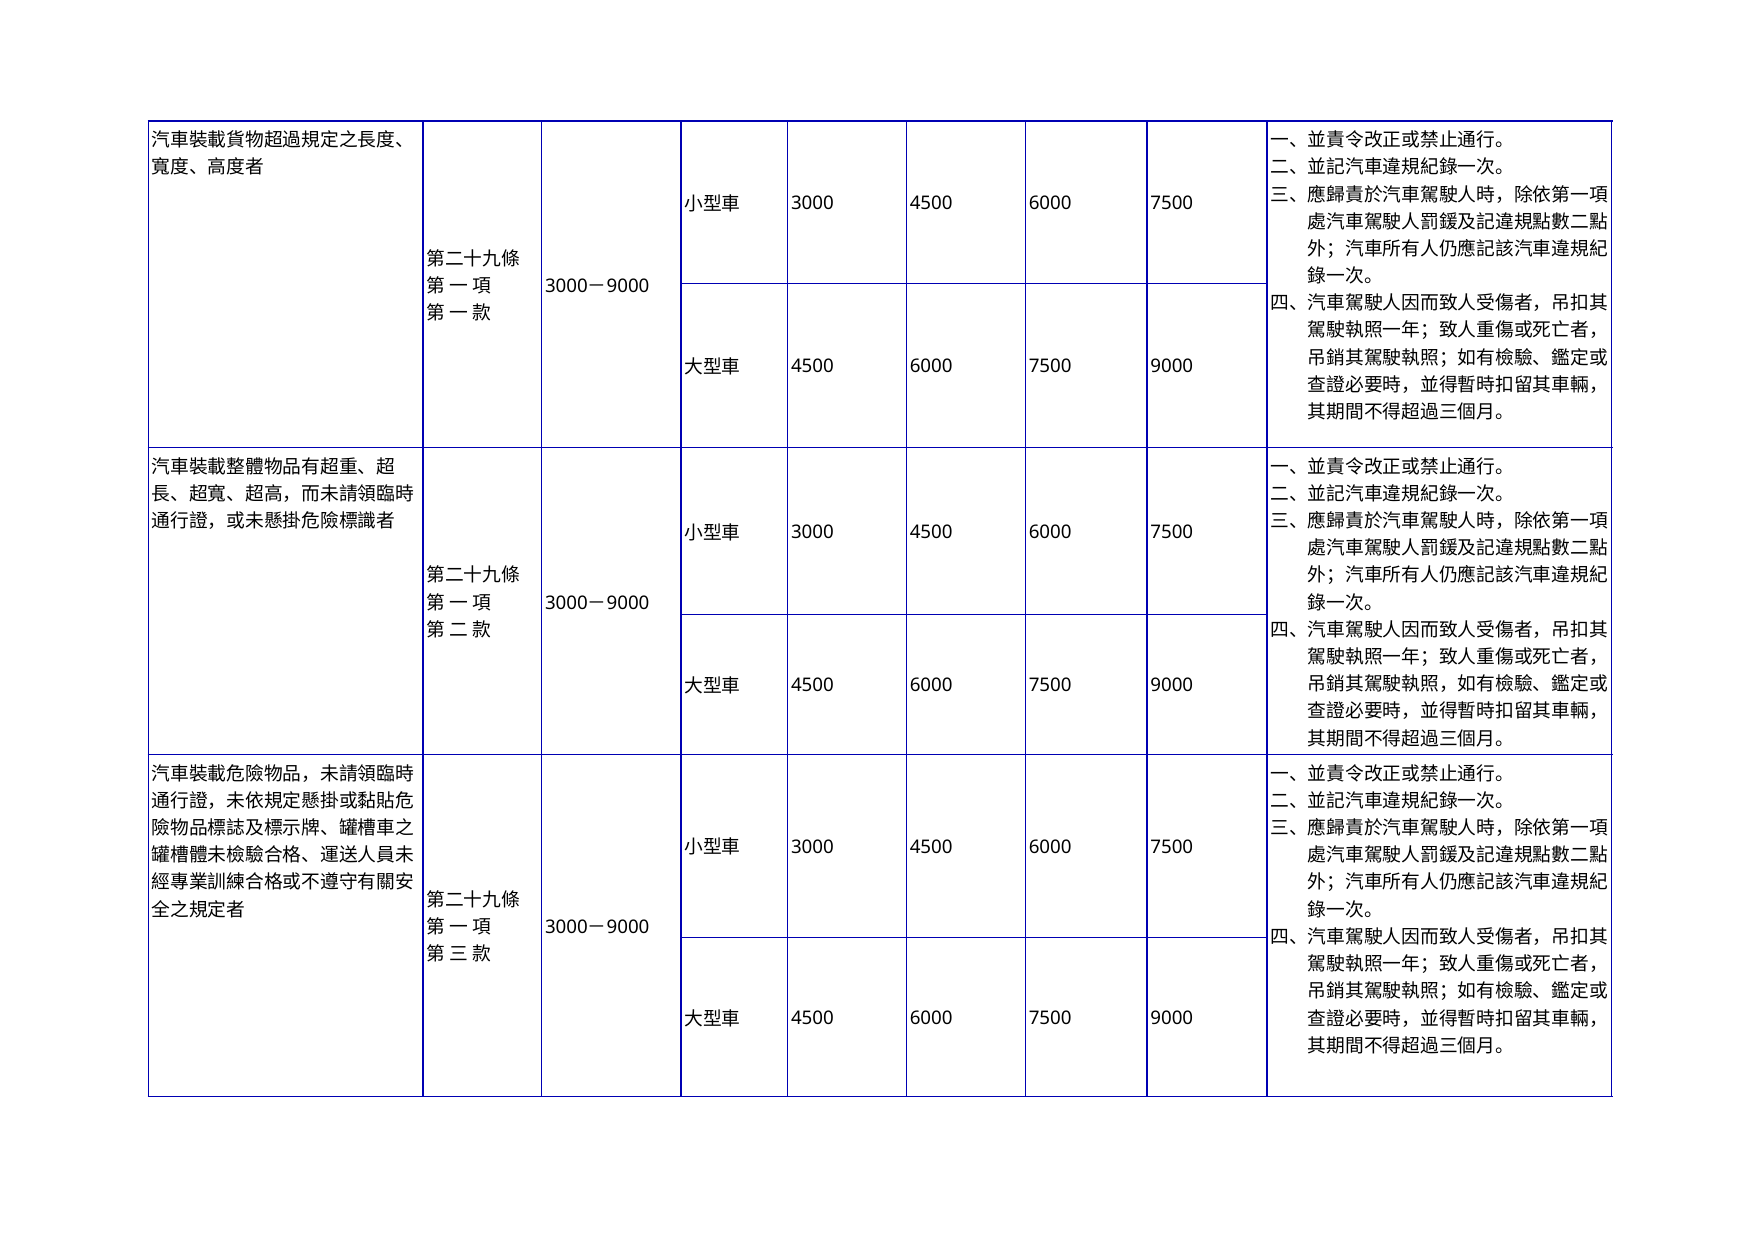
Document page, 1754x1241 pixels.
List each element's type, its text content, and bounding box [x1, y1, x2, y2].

table_cell 3000 [788, 755, 906, 936]
table_cell 7500 [1148, 755, 1266, 936]
table_cell 3000 [788, 448, 906, 614]
table_cell 6000 [907, 284, 1025, 446]
table_cell 大型車 [682, 615, 787, 753]
table_cell 3000 [788, 122, 906, 282]
table_cell 4500 [788, 284, 906, 446]
table_cell 汽車裝載危險物品，未請領臨時通行證，未依規定懸掛或黏貼危險物品標誌及標示牌、罐槽車之罐槽體未檢驗合格、運送人員未經專業訓練合格或不遵守有關安全之規定者 [149, 755, 422, 1096]
table_cell 一、並責令改正或禁止通行。 二、並記汽車違規紀錄一次。 三、應歸責於汽車駕駛人時，除依第一項處汽車駕駛人罰鍰及記違規點數二點外；汽車所有人仍應記該汽車違規紀錄一次。 四、汽車駕駛人因而致人受傷者，吊扣其駕駛執照一年；致人重傷或死亡者，吊銷其駕駛執照；如有檢驗、鑑定或查證必要時，並得暫時扣留其車輛，其期間不得超過三個月。 [1268, 122, 1611, 446]
table_cell 3000－9000 [542, 448, 680, 753]
table_cell 小型車 [682, 448, 787, 614]
table_cell 第二十九條 第 一 項 第 一 款 [424, 122, 541, 446]
table_cell 6000 [1026, 755, 1146, 936]
table_cell 大型車 [682, 938, 787, 1096]
table_cell 4500 [907, 755, 1025, 936]
table_cell 6000 [907, 938, 1025, 1096]
table_cell 3000－9000 [542, 122, 680, 446]
table_cell 6000 [907, 615, 1025, 753]
table_cell 第二十九條 第 一 項 第 三 款 [424, 755, 541, 1096]
table_cell 7500 [1026, 615, 1146, 753]
table_cell 6000 [1026, 122, 1146, 282]
table_cell 汽車裝載貨物超過規定之長度、寬度、高度者 [149, 122, 422, 446]
table_cell 大型車 [682, 284, 787, 446]
table_cell 7500 [1026, 284, 1146, 446]
table_cell 一、並責令改正或禁止通行。 二、並記汽車違規紀錄一次。 三、應歸責於汽車駕駛人時，除依第一項處汽車駕駛人罰鍰及記違規點數二點外；汽車所有人仍應記該汽車違規紀錄一次。 四、汽車駕駛人因而致人受傷者，吊扣其駕駛執照一年；致人重傷或死亡者，吊銷其駕駛執照，如有檢驗、鑑定或查證必要時，並得暫時扣留其車輛，其期間不得超過三個月。 [1268, 448, 1611, 753]
table_cell 9000 [1148, 938, 1266, 1096]
table_cell 7500 [1148, 122, 1266, 282]
table_cell 小型車 [682, 755, 787, 936]
table_cell 4500 [907, 122, 1025, 282]
table_cell 一、並責令改正或禁止通行。 二、並記汽車違規紀錄一次。 三、應歸責於汽車駕駛人時，除依第一項處汽車駕駛人罰鍰及記違規點數二點外；汽車所有人仍應記該汽車違規紀錄一次。 四、汽車駕駛人因而致人受傷者，吊扣其駕駛執照一年；致人重傷或死亡者，吊銷其駕駛執照；如有檢驗、鑑定或查證必要時，並得暫時扣留其車輛，其期間不得超過三個月。 [1268, 755, 1611, 1096]
table_cell 9000 [1148, 615, 1266, 753]
table_cell 7500 [1026, 938, 1146, 1096]
table_cell 4500 [788, 615, 906, 753]
table_cell 3000－9000 [542, 755, 680, 1096]
table_cell 9000 [1148, 284, 1266, 446]
table_cell 小型車 [682, 122, 787, 282]
table_cell 7500 [1148, 448, 1266, 614]
table_cell 4500 [788, 938, 906, 1096]
table_cell 6000 [1026, 448, 1146, 614]
table_cell 第二十九條 第 一 項 第 二 款 [424, 448, 541, 753]
table_cell 汽車裝載整體物品有超重、超長、超寬、超高，而未請領臨時通行證，或未懸掛危險標識者 [149, 448, 422, 753]
table_cell 4500 [907, 448, 1025, 614]
